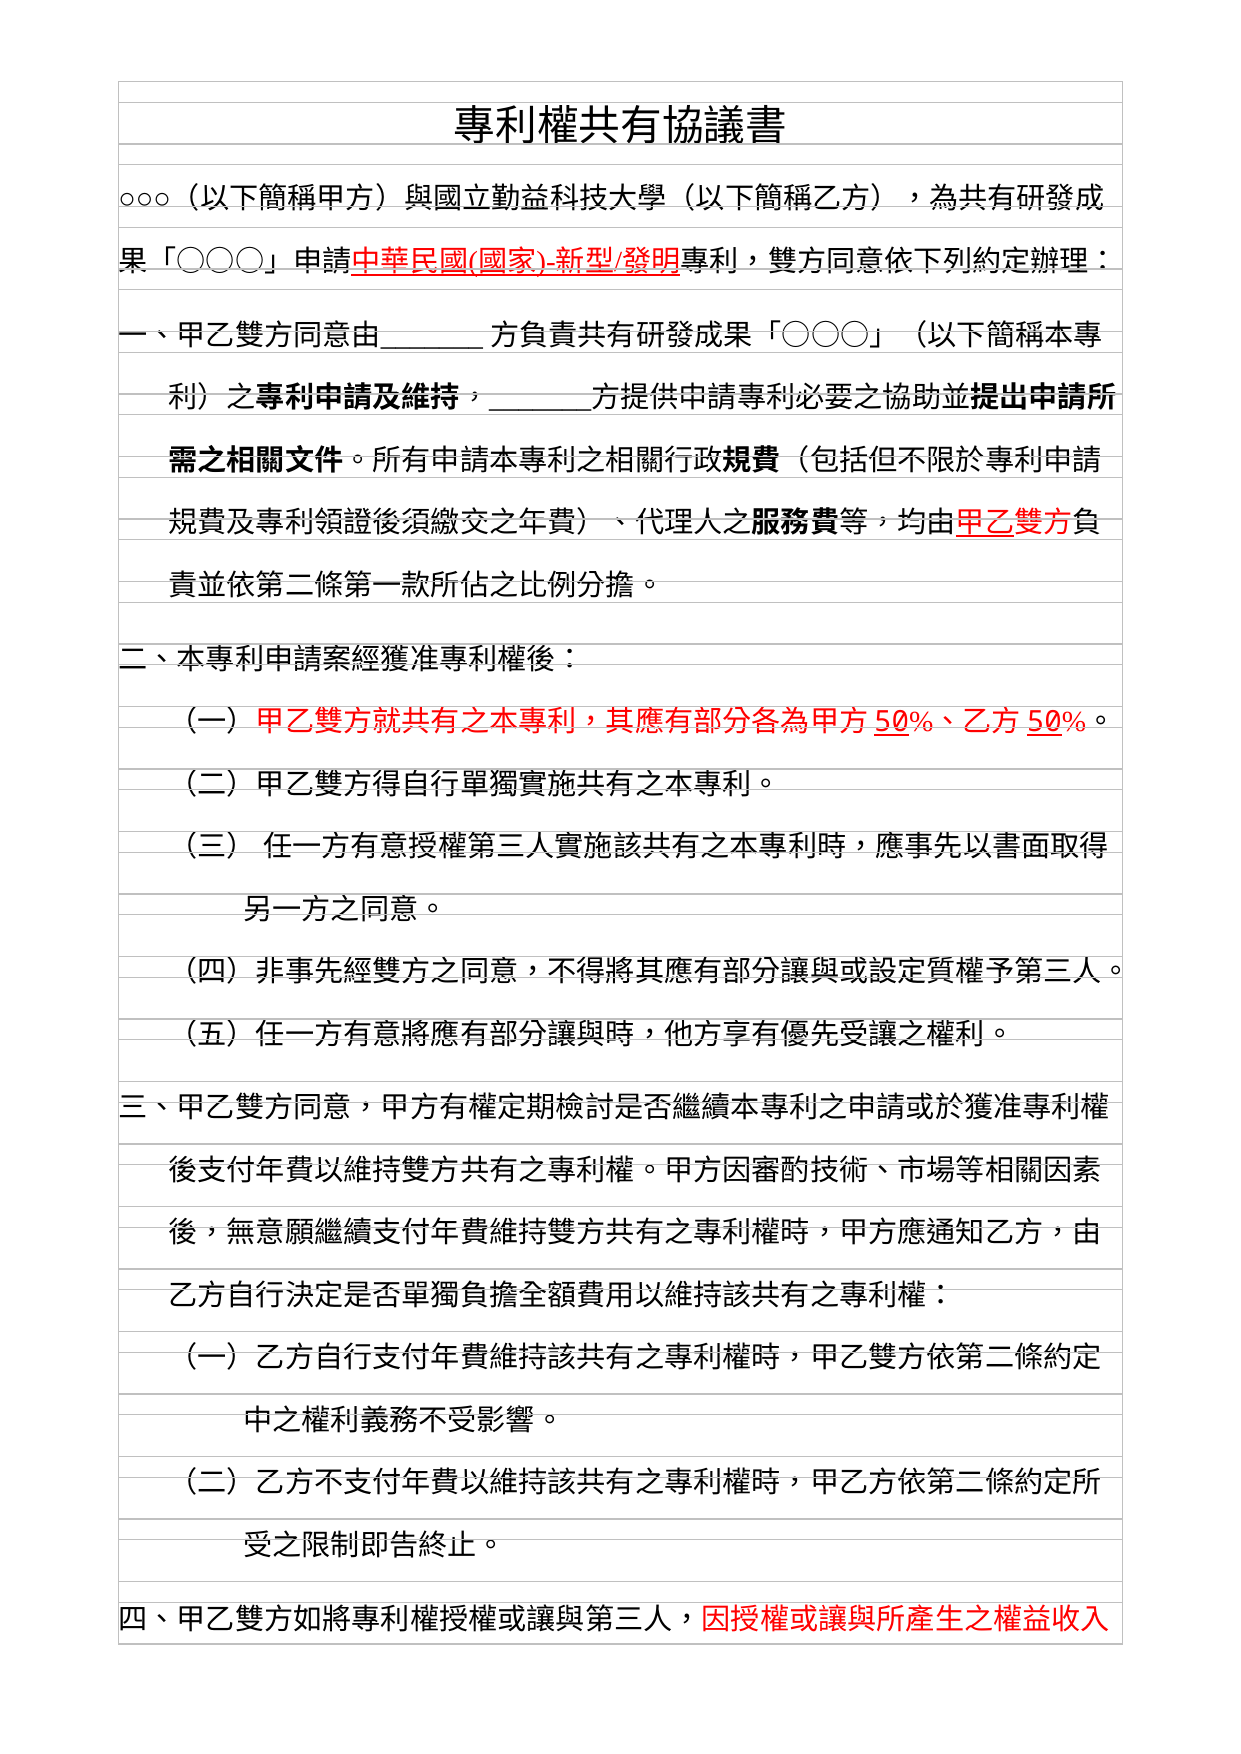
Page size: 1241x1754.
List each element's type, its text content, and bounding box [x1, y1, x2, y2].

text 二、本專利申請案經獲准專利權後： [119, 615, 1122, 643]
text （二）甲乙雙方得自行單獨實施共有之本專利。 [168, 770, 193, 789]
text （一）甲乙雙方就共有之本專利，其應有部分各為甲方50%、乙方50%。 [355, 707, 391, 727]
text ○○○（以下簡稱甲方）與國立勤益科技大學（以下簡稱乙方），為共有研發成果「○○○」申請中華民國(國家)-新型/發明專利，雙方同意依下列約定辦理： [119, 270, 1122, 280]
text （五）任一方有意將應有部分讓與時，他方享有優先受讓之權利。 [435, 1020, 471, 1039]
text （一）甲乙雙方就共有之本專利，其應有部分各為甲方50%、乙方50%。 [851, 707, 1005, 727]
text 三、甲乙雙方同意，甲方有權定期檢討是否繼續本專利之申請或於獲准專利權後支付年費以維持雙方共有之專利權。甲方因審酌技術、市場等相關因素後，無意願繼續支付年費維持雙方共有之專利權時，甲方應通知乙方，由乙方自行決定是否單獨負擔全額費用以維持該共有之專利權： [119, 1290, 1122, 1313]
text （五）任一方有意將應有部分讓與時，他方享有優先受讓之權利。 [934, 1020, 966, 1039]
text （一）甲乙雙方就共有之本專利，其應有部分各為甲方50%、乙方50%。 [393, 707, 441, 727]
text （三） 任一方有意授權第三人實施該共有之本專利時，應事先以書面取得另一方之同意。 [541, 832, 590, 852]
text （一）甲乙雙方就共有之本專利，其應有部分各為甲方50%、乙方50%。 [168, 677, 1122, 706]
text （二）甲乙雙方得自行單獨實施共有之本專利。 [680, 770, 712, 789]
text （三） 任一方有意授權第三人實施該共有之本專利時，應事先以書面取得另一方之同意。 [168, 915, 1122, 927]
text （二）乙方不支付年費以維持該共有之專利權時，甲乙方依第二條約定所受之限制即告終止。 [168, 1520, 1122, 1539]
text （五）任一方有意將應有部分讓與時，他方享有優先受讓之權利。 [168, 990, 1122, 1018]
text 一、甲乙雙方同意由_______ 方負責共有研發成果「○○○」（以下簡稱本專利）之專利申請及維持，_______方提供申請專利必要之協助並提出申請所需之相關文件。所有申請本專利之相關行政規費（包括但不限於專利申請規費及專利領證後須繳交之年費）、代理人之服務費等，均由甲乙雙方負責並依第二條第一款所佔之比例分擔。 [119, 395, 1122, 414]
text （三） 任一方有意授權第三人實施該共有之本專利時，應事先以書面取得另一方之同意。 [271, 832, 335, 852]
text （三） 任一方有意授權第三人實施該共有之本專利時，應事先以書面取得另一方之同意。 [168, 802, 1122, 831]
text 二、本專利申請案經獲准專利權後： [455, 645, 479, 664]
text （五）任一方有意將應有部分讓與時，他方享有優先受讓之權利。 [470, 1020, 583, 1039]
text （二）乙方不支付年費以維持該共有之專利權時，甲乙方依第二條約定所受之限制即告終止。 [168, 1438, 1122, 1456]
text （一）甲乙雙方就共有之本專利，其應有部分各為甲方50%、乙方50%。 [640, 707, 675, 727]
text （四）非事先經雙方之同意，不得將其應有部分讓與或設定質權予第三人。 [703, 957, 857, 977]
text （三） 任一方有意授權第三人實施該共有之本專利時，應事先以書面取得另一方之同意。 [190, 832, 233, 852]
text （二）甲乙雙方得自行單獨實施共有之本專利。 [168, 790, 1122, 802]
text [119, 82, 1122, 102]
text （二）甲乙雙方得自行單獨實施共有之本專利。 [615, 770, 657, 789]
text （五）任一方有意將應有部分讓與時，他方享有優先受讓之權利。 [787, 1020, 823, 1039]
text 一、甲乙雙方同意由_______ 方負責共有研發成果「○○○」（以下簡稱本專利）之專利申請及維持，_______方提供申請專利必要之協助並提出申請所需之相關文件。所有申請本專利之相關行政規費（包括但不限於專利申請規費及專利領證後須繳交之年費）、代理人之服務費等，均由甲乙雙方負責並依第二條第一款所佔之比例分擔。 [119, 415, 1122, 456]
text （四）非事先經雙方之同意，不得將其應有部分讓與或設定質權予第三人。 [963, 957, 1085, 977]
text （四）非事先經雙方之同意，不得將其應有部分讓與或設定質權予第三人。 [442, 957, 613, 977]
text 一、甲乙雙方同意由_______ 方負責共有研發成果「○○○」（以下簡稱本專利）之專利申請及維持，_______方提供申請專利必要之協助並提出申請所需之相關文件。所有申請本專利之相關行政規費（包括但不限於專利申請規費及專利領證後須繳交之年費）、代理人之服務費等，均由甲乙雙方負責並依第二條第一款所佔之比例分擔。 [119, 291, 1122, 331]
text 四、甲乙雙方如將專利權授權或讓與第三人，因授權或讓與所產生之權益收入 [119, 1603, 1122, 1637]
text （五）任一方有意將應有部分讓與時，他方享有優先受讓之權利。 [263, 1020, 328, 1039]
text （二）甲乙雙方得自行單獨實施共有之本專利。 [168, 740, 1122, 768]
text （四）非事先經雙方之同意，不得將其應有部分讓與或設定質權予第三人。 [168, 978, 1122, 990]
text 二、本專利申請案經獲准專利權後： [221, 645, 246, 664]
text 三、甲乙雙方同意，甲方有權定期檢討是否繼續本專利之申請或於獲准專利權後支付年費以維持雙方共有之專利權。甲方因審酌技術、市場等相關因素後，無意願繼續支付年費維持雙方共有之專利權時，甲方應通知乙方，由乙方自行決定是否單獨負擔全額費用以維持該共有之專利權： [119, 1228, 1122, 1268]
text （五）任一方有意將應有部分讓與時，他方享有優先受讓之權利。 [230, 1020, 263, 1039]
text 二、本專利申請案經獲准專利權後： [192, 645, 224, 664]
text （二）甲乙雙方得自行單獨實施共有之本專利。 [190, 770, 233, 789]
text 一、甲乙雙方同意由_______ 方負責共有研發成果「○○○」（以下簡稱本專利）之專利申請及維持，_______方提供申請專利必要之協助並提出申請所需之相關文件。所有申請本專利之相關行政規費（包括但不限於專利申請規費及專利領證後須繳交之年費）、代理人之服務費等，均由甲乙雙方負責並依第二條第一款所佔之比例分擔。 [119, 540, 1122, 581]
text 一、甲乙雙方同意由_______ 方負責共有研發成果「○○○」（以下簡稱本專利）之專利申請及維持，_______方提供申請專利必要之協助並提出申請所需之相關文件。所有申請本專利之相關行政規費（包括但不限於專利申請規費及專利領證後須繳交之年費）、代理人之服務費等，均由甲乙雙方負責並依第二條第一款所佔之比例分擔。 [119, 582, 1122, 602]
text （四）非事先經雙方之同意，不得將其應有部分讓與或設定質權予第三人。 [669, 957, 704, 977]
text （一）乙方自行支付年費維持該共有之專利權時，甲乙雙方依第二條約定中之權利義務不受影響。 [168, 1395, 1122, 1414]
text （一）乙方自行支付年費維持該共有之專利權時，甲乙雙方依第二條約定中之權利義務不受影響。 [168, 1313, 1122, 1331]
text （一）甲乙雙方就共有之本專利，其應有部分各為甲方50%、乙方50%。 [230, 707, 357, 727]
text （三） 任一方有意授權第三人實施該共有之本專利時，應事先以書面取得另一方之同意。 [838, 832, 890, 852]
text （二）甲乙雙方得自行單獨實施共有之本專利。 [496, 770, 554, 789]
text 一、甲乙雙方同意由_______ 方負責共有研發成果「○○○」（以下簡稱本專利）之專利申請及維持，_______方提供申請專利必要之協助並提出申請所需之相關文件。所有申請本專利之相關行政規費（包括但不限於專利申請規費及專利領證後須繳交之年費）、代理人之服務費等，均由甲乙雙方負責並依第二條第一款所佔之比例分擔。 [119, 520, 1122, 539]
text （二）乙方不支付年費以維持該共有之專利權時，甲乙方依第二條約定所受之限制即告終止。 [168, 1540, 1122, 1563]
text （三） 任一方有意授權第三人實施該共有之本專利時，應事先以書面取得另一方之同意。 [681, 832, 722, 852]
text 二、本專利申請案經獲准專利權後： [505, 645, 542, 664]
text 三、甲乙雙方同意，甲方有權定期檢討是否繼續本專利之申請或於獲准專利權後支付年費以維持雙方共有之專利權。甲方因審酌技術、市場等相關因素後，無意願繼續支付年費維持雙方共有之專利權時，甲方應通知乙方，由乙方自行決定是否單獨負擔全額費用以維持該共有之專利權： [119, 1063, 1122, 1081]
text （五）任一方有意將應有部分讓與時，他方享有優先受讓之權利。 [982, 1020, 1122, 1039]
text （二）甲乙雙方得自行單獨實施共有之本專利。 [355, 770, 414, 789]
text 三、甲乙雙方同意，甲方有權定期檢討是否繼續本專利之申請或於獲准專利權後支付年費以維持雙方共有之專利權。甲方因審酌技術、市場等相關因素後，無意願繼續支付年費維持雙方共有之專利權時，甲方應通知乙方，由乙方自行決定是否單獨負擔全額費用以維持該共有之專利權： [119, 1082, 1122, 1102]
text （五）任一方有意將應有部分讓與時，他方享有優先受讓之權利。 [705, 1020, 762, 1039]
text 三、甲乙雙方同意，甲方有權定期檢討是否繼續本專利之申請或於獲准專利權後支付年費以維持雙方共有之專利權。甲方因審酌技術、市場等相關因素後，無意願繼續支付年費維持雙方共有之專利權時，甲方應通知乙方，由乙方自行決定是否單獨負擔全額費用以維持該共有之專利權： [119, 1165, 1122, 1206]
text （四）非事先經雙方之同意，不得將其應有部分讓與或設定質權予第三人。 [230, 957, 265, 977]
text [119, 1575, 1122, 1581]
text （二）甲乙雙方得自行單獨實施共有之本專利。 [709, 770, 733, 789]
text 二、本專利申請案經獲准專利權後： [119, 645, 189, 664]
text 三、甲乙雙方同意，甲方有權定期檢討是否繼續本專利之申請或於獲准專利權後支付年費以維持雙方共有之專利權。甲方因審酌技術、市場等相關因素後，無意願繼續支付年費維持雙方共有之專利權時，甲方應通知乙方，由乙方自行決定是否單獨負擔全額費用以維持該共有之專利權： [119, 1270, 1122, 1289]
text （二）甲乙雙方得自行單獨實施共有之本專利。 [553, 770, 616, 789]
text 三、甲乙雙方同意，甲方有權定期檢討是否繼續本專利之申請或於獲准專利權後支付年費以維持雙方共有之專利權。甲方因審酌技術、市場等相關因素後，無意願繼續支付年費維持雙方共有之專利權時，甲方應通知乙方，由乙方自行決定是否單獨負擔全額費用以維持該共有之專利權： [119, 1145, 1122, 1164]
text （二）乙方不支付年費以維持該共有之專利權時，甲乙方依第二條約定所受之限制即告終止。 [168, 1478, 1122, 1518]
text （一）乙方自行支付年費維持該共有之專利權時，甲乙雙方依第二條約定中之權利義務不受影響。 [168, 1415, 1122, 1438]
text （三） 任一方有意授權第三人實施該共有之本專利時，應事先以書面取得另一方之同意。 [168, 895, 315, 914]
text [119, 1582, 1122, 1602]
text （三） 任一方有意授權第三人實施該共有之本專利時，應事先以書面取得另一方之同意。 [627, 832, 682, 852]
text 二、本專利申請案經獲准專利權後： [430, 645, 458, 664]
text 一、甲乙雙方同意由_______ 方負責共有研發成果「○○○」（以下簡稱本專利）之專利申請及維持，_______方提供申請專利必要之協助並提出申請所需之相關文件。所有申請本專利之相關行政規費（包括但不限於專利申請規費及專利領證後須繳交之年費）、代理人之服務費等，均由甲乙雙方負責並依第二條第一款所佔之比例分擔。 [119, 332, 1122, 352]
text （三） 任一方有意授權第三人實施該共有之本專利時，應事先以書面取得另一方之同意。 [949, 832, 1122, 852]
text （三） 任一方有意授權第三人實施該共有之本專利時，應事先以書面取得另一方之同意。 [589, 832, 633, 852]
text （一）甲乙雙方就共有之本專利，其應有部分各為甲方50%、乙方50%。 [796, 707, 853, 727]
text （二）甲乙雙方得自行單獨實施共有之本專利。 [749, 770, 1122, 789]
text ○○○（以下簡稱甲方）與國立勤益科技大學（以下簡稱乙方），為共有研發成果「○○○」申請中華民國(國家)-新型/發明專利，雙方同意依下列約定辦理： [119, 165, 1122, 206]
text 二、本專利申請案經獲准專利權後： [540, 645, 1122, 664]
text （四）非事先經雙方之同意，不得將其應有部分讓與或設定質權予第三人。 [190, 957, 233, 977]
text （三） 任一方有意授權第三人實施該共有之本專利時，應事先以書面取得另一方之同意。 [168, 853, 1122, 893]
text ○○○（以下簡稱甲方）與國立勤益科技大學（以下簡稱乙方），為共有研發成果「○○○」申請中華民國(國家)-新型/發明專利，雙方同意依下列約定辦理： [119, 207, 1122, 227]
text （五）任一方有意將應有部分讓與時，他方享有優先受讓之權利。 [168, 1040, 1122, 1052]
text 一、甲乙雙方同意由_______ 方負責共有研發成果「○○○」（以下簡稱本專利）之專利申請及維持，_______方提供申請專利必要之協助並提出申請所需之相關文件。所有申請本專利之相關行政規費（包括但不限於專利申請規費及專利領證後須繳交之年費）、代理人之服務費等，均由甲乙雙方負責並依第二條第一款所佔之比例分擔。 [119, 353, 1122, 393]
text （四）非事先經雙方之同意，不得將其應有部分讓與或設定質權予第三人。 [168, 927, 1122, 956]
text （二）甲乙雙方得自行單獨實施共有之本專利。 [649, 770, 677, 789]
text （四）非事先經雙方之同意，不得將其應有部分讓與或設定質權予第三人。 [858, 957, 961, 977]
text 二、本專利申請案經獲准專利權後： [119, 665, 1122, 677]
text （二）甲乙雙方得自行單獨實施共有之本專利。 [416, 770, 495, 789]
text （二）乙方不支付年費以維持該共有之專利權時，甲乙方依第二條約定所受之限制即告終止。 [168, 1457, 1122, 1477]
text （四）非事先經雙方之同意，不得將其應有部分讓與或設定質權予第三人。 [413, 957, 452, 977]
text 一、甲乙雙方同意由_______ 方負責共有研發成果「○○○」（以下簡稱本專利）之專利申請及維持，_______方提供申請專利必要之協助並提出申請所需之相關文件。所有申請本專利之相關行政規費（包括但不限於專利申請規費及專利領證後須繳交之年費）、代理人之服務費等，均由甲乙雙方負責並依第二條第一款所佔之比例分擔。 [119, 478, 1122, 518]
text （三） 任一方有意授權第三人實施該共有之本專利時，應事先以書面取得另一方之同意。 [446, 832, 538, 852]
text ○○○（以下簡稱甲方）與國立勤益科技大學（以下簡稱乙方），為共有研發成果「○○○」申請中華民國(國家)-新型/發明專利，雙方同意依下列約定辦理： [119, 228, 1122, 268]
text 三、甲乙雙方同意，甲方有權定期檢討是否繼續本專利之申請或於獲准專利權後支付年費以維持雙方共有之專利權。甲方因審酌技術、市場等相關因素後，無意願繼續支付年費維持雙方共有之專利權時，甲方應通知乙方，由乙方自行決定是否單獨負擔全額費用以維持該共有之專利權： [119, 1103, 1122, 1143]
text 三、甲乙雙方同意，甲方有權定期檢討是否繼續本專利之申請或於獲准專利權後支付年費以維持雙方共有之專利權。甲方因審酌技術、市場等相關因素後，無意願繼續支付年費維持雙方共有之專利權時，甲方應通知乙方，由乙方自行決定是否單獨負擔全額費用以維持該共有之專利權： [119, 1207, 1122, 1227]
text （五）任一方有意將應有部分讓與時，他方享有優先受讓之權利。 [826, 1020, 919, 1039]
text （五）任一方有意將應有部分讓與時，他方享有優先受讓之權利。 [353, 1020, 409, 1039]
text （一）甲乙雙方就共有之本專利，其應有部分各為甲方50%、乙方50%。 [190, 707, 233, 727]
text （二）甲乙雙方得自行單獨實施共有之本專利。 [230, 770, 357, 789]
text 專利權共有協議書 [119, 103, 1122, 143]
text （五）任一方有意將應有部分讓與時，他方享有優先受讓之權利。 [589, 1020, 623, 1039]
text （三） 任一方有意授權第三人實施該共有之本專利時，應事先以書面取得另一方之同意。 [344, 895, 1122, 914]
text （一）甲乙雙方就共有之本專利，其應有部分各為甲方50%、乙方50%。 [574, 707, 612, 727]
text （四）非事先經雙方之同意，不得將其應有部分讓與或設定質權予第三人。 [1088, 957, 1122, 977]
text （四）非事先經雙方之同意，不得將其應有部分讓與或設定質權予第三人。 [330, 957, 415, 977]
text 二、本專利申請案經獲准專利權後： [280, 645, 387, 664]
text （一）甲乙雙方就共有之本專利，其應有部分各為甲方50%、乙方50%。 [674, 707, 791, 727]
text （五）任一方有意將應有部分讓與時，他方享有優先受讓之權利。 [626, 1020, 671, 1039]
text （三） 任一方有意授權第三人實施該共有之本專利時，應事先以書面取得另一方之同意。 [230, 832, 271, 852]
text （一）乙方自行支付年費維持該共有之專利權時，甲乙雙方依第二條約定中之權利義務不受影響。 [168, 1353, 1122, 1393]
text （一）乙方自行支付年費維持該共有之專利權時，甲乙雙方依第二條約定中之權利義務不受影響。 [168, 1332, 1122, 1352]
text ○○○（以下簡稱甲方）與國立勤益科技大學（以下簡稱乙方），為共有研發成果「○○○」申請中華民國(國家)-新型/發明專利，雙方同意依下列約定辦理： [119, 155, 1122, 164]
text （五）任一方有意將應有部分讓與時，他方享有優先受讓之權利。 [190, 1020, 233, 1039]
text 一、甲乙雙方同意由_______ 方負責共有研發成果「○○○」（以下簡稱本專利）之專利申請及維持，_______方提供申請專利必要之協助並提出申請所需之相關文件。所有申請本專利之相關行政規費（包括但不限於專利申請規費及專利領證後須繳交之年費）、代理人之服務費等，均由甲乙雙方負責並依第二條第一款所佔之比例分擔。 [119, 457, 1122, 477]
text （三） 任一方有意授權第三人實施該共有之本專利時，應事先以書面取得另一方之同意。 [360, 832, 413, 852]
text （一）甲乙雙方就共有之本專利，其應有部分各為甲方50%、乙方50%。 [440, 707, 482, 727]
text 二、本專利申請案經獲准專利權後： [388, 645, 423, 664]
text （一）甲乙雙方就共有之本專利，其應有部分各為甲方50%、乙方50%。 [168, 728, 1122, 740]
text （一）甲乙雙方就共有之本專利，其應有部分各為甲方50%、乙方50%。 [1003, 707, 1122, 727]
